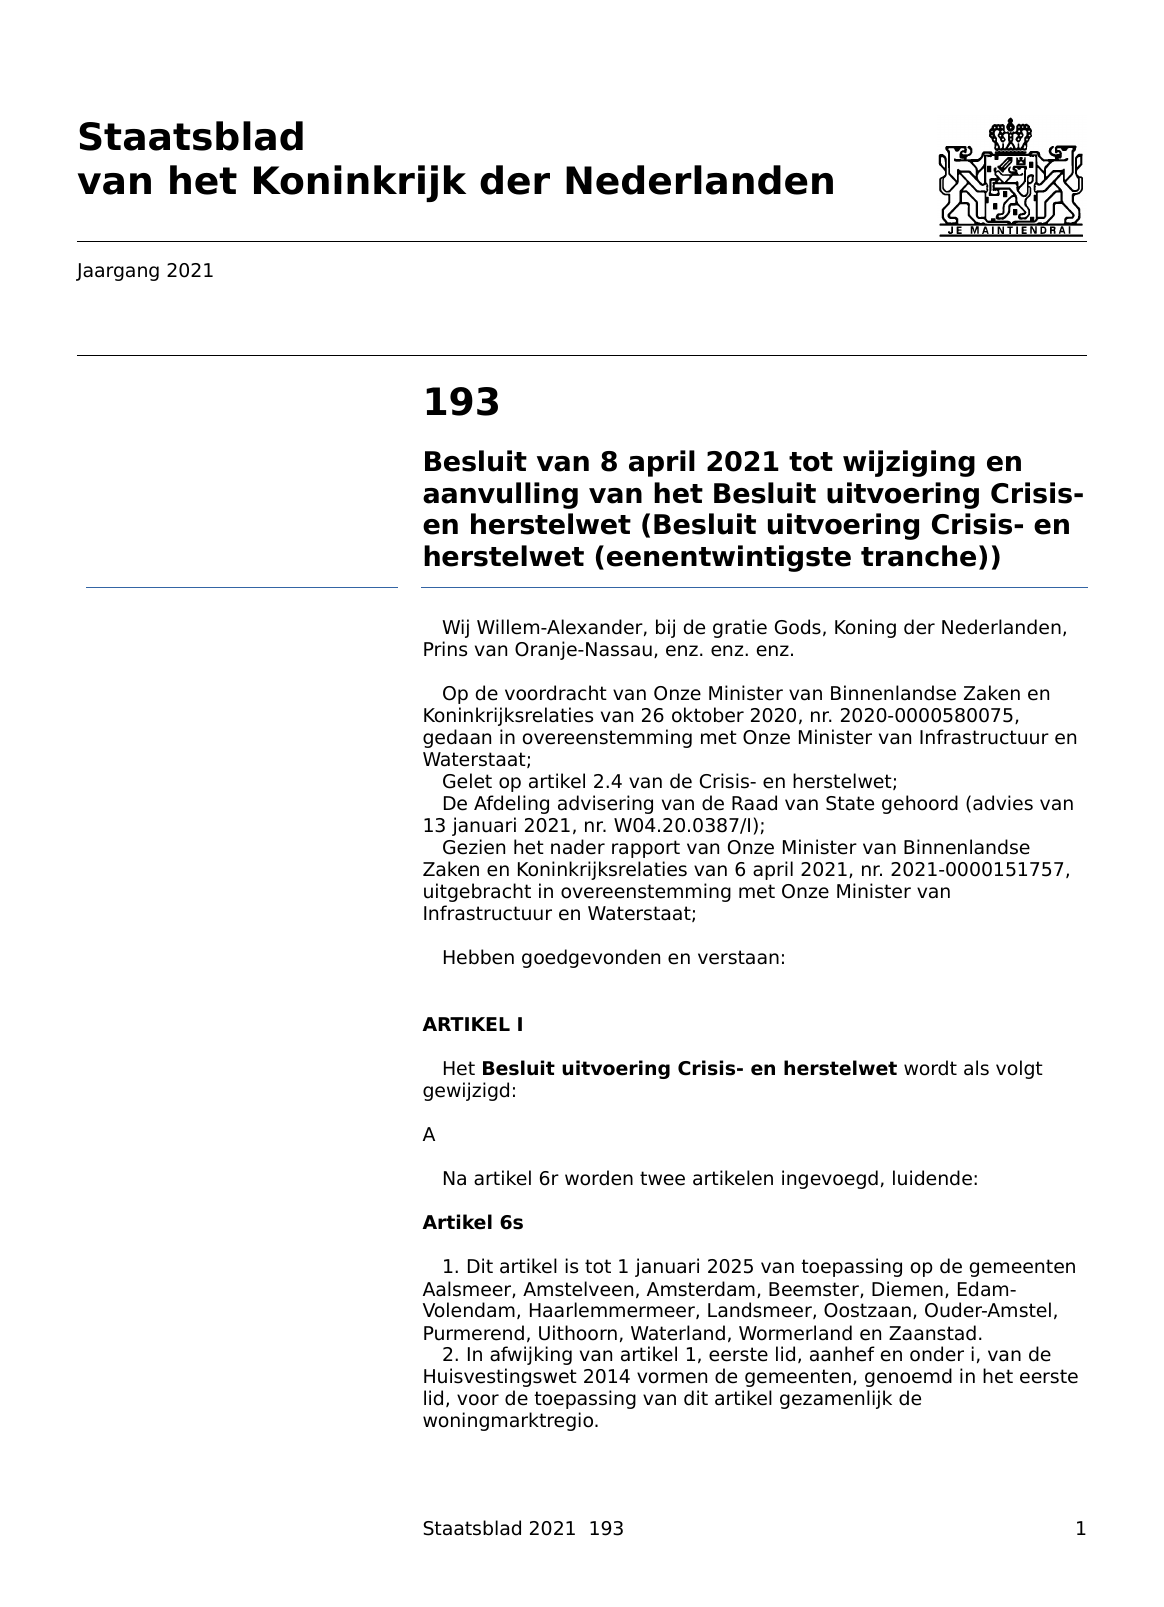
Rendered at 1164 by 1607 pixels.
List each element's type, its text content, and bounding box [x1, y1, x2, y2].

subtitle ARTIKEL I [422, 1014, 1087, 1036]
table_header Staatsblad van het Koninkrijk der Nederlanden [77, 100, 886, 241]
text Het Besluit uitvoering Crisis- en herstelwet wordt als volgt gewijzigd: [422, 1058, 1087, 1102]
table_header [886, 100, 1087, 241]
text 1. Dit artikel is tot 1 januari 2025 van toepassing op de gemeenten Aalsmeer, Amstelveen, Amsterdam, Beemster, Diemen, Edam-Volendam, Haarlemmermeer, Landsmeer, Oostzaan, Ouder-Amstel, Purmerend, Uithoorn, Waterland, Wormerland en Zaanstad. [422, 1256, 1087, 1344]
text Hebben goedgevonden en verstaan: [422, 947, 1087, 969]
text Gezien het nader rapport van Onze Minister van Binnenlandse Zaken en Koninkrijksrelaties van 6 april 2021, nr. 2021-0000151757, uitgebracht in overeenstemming met Onze Minister van Infrastructuur en Waterstaat; [422, 837, 1087, 925]
text A [422, 1124, 1087, 1146]
subtitle 193 [422, 381, 1087, 424]
text De Afdeling advisering van de Raad van State gehoord (advies van 13 januari 2021, nr. W04.20.0387/I); [422, 793, 1087, 837]
table_cell Jaargang 2021 [77, 242, 1087, 355]
text 2. In afwijking van artikel 1, eerste lid, aanhef en onder i, van de Huisvestingswet 2014 vormen de gemeenten, genoemd in het eerste lid, voor de toepassing van dit artikel gezamenlijk de woningmarktregio. [422, 1344, 1087, 1432]
text Besluit van 8 april 2021 tot wijziging en aanvulling van het Besluit uitvoering Crisis- en herstelwet (Besluit uitvoering Crisis- en herstelwet (eenentwintigste tranche)) [422, 447, 1087, 573]
text Op de voordracht van Onze Minister van Binnenlandse Zaken en Koninkrijksrelaties van 26 oktober 2020, nr. 2020-0000580075, gedaan in overeenstemming met Onze Minister van Infrastructuur en Waterstaat; [422, 683, 1087, 771]
text Na artikel 6r worden twee artikelen ingevoegd, luidende: [422, 1168, 1087, 1190]
text Gelet op artikel 2.4 van de Crisis- en herstelwet; [422, 771, 1087, 793]
subtitle Artikel 6s [422, 1212, 1087, 1234]
picture [936, 115, 1087, 240]
text Wij Willem-Alexander, bij de gratie Gods, Koning der Nederlanden, Prins van Oranje-Nassau, enz. enz. enz. [422, 617, 1087, 661]
